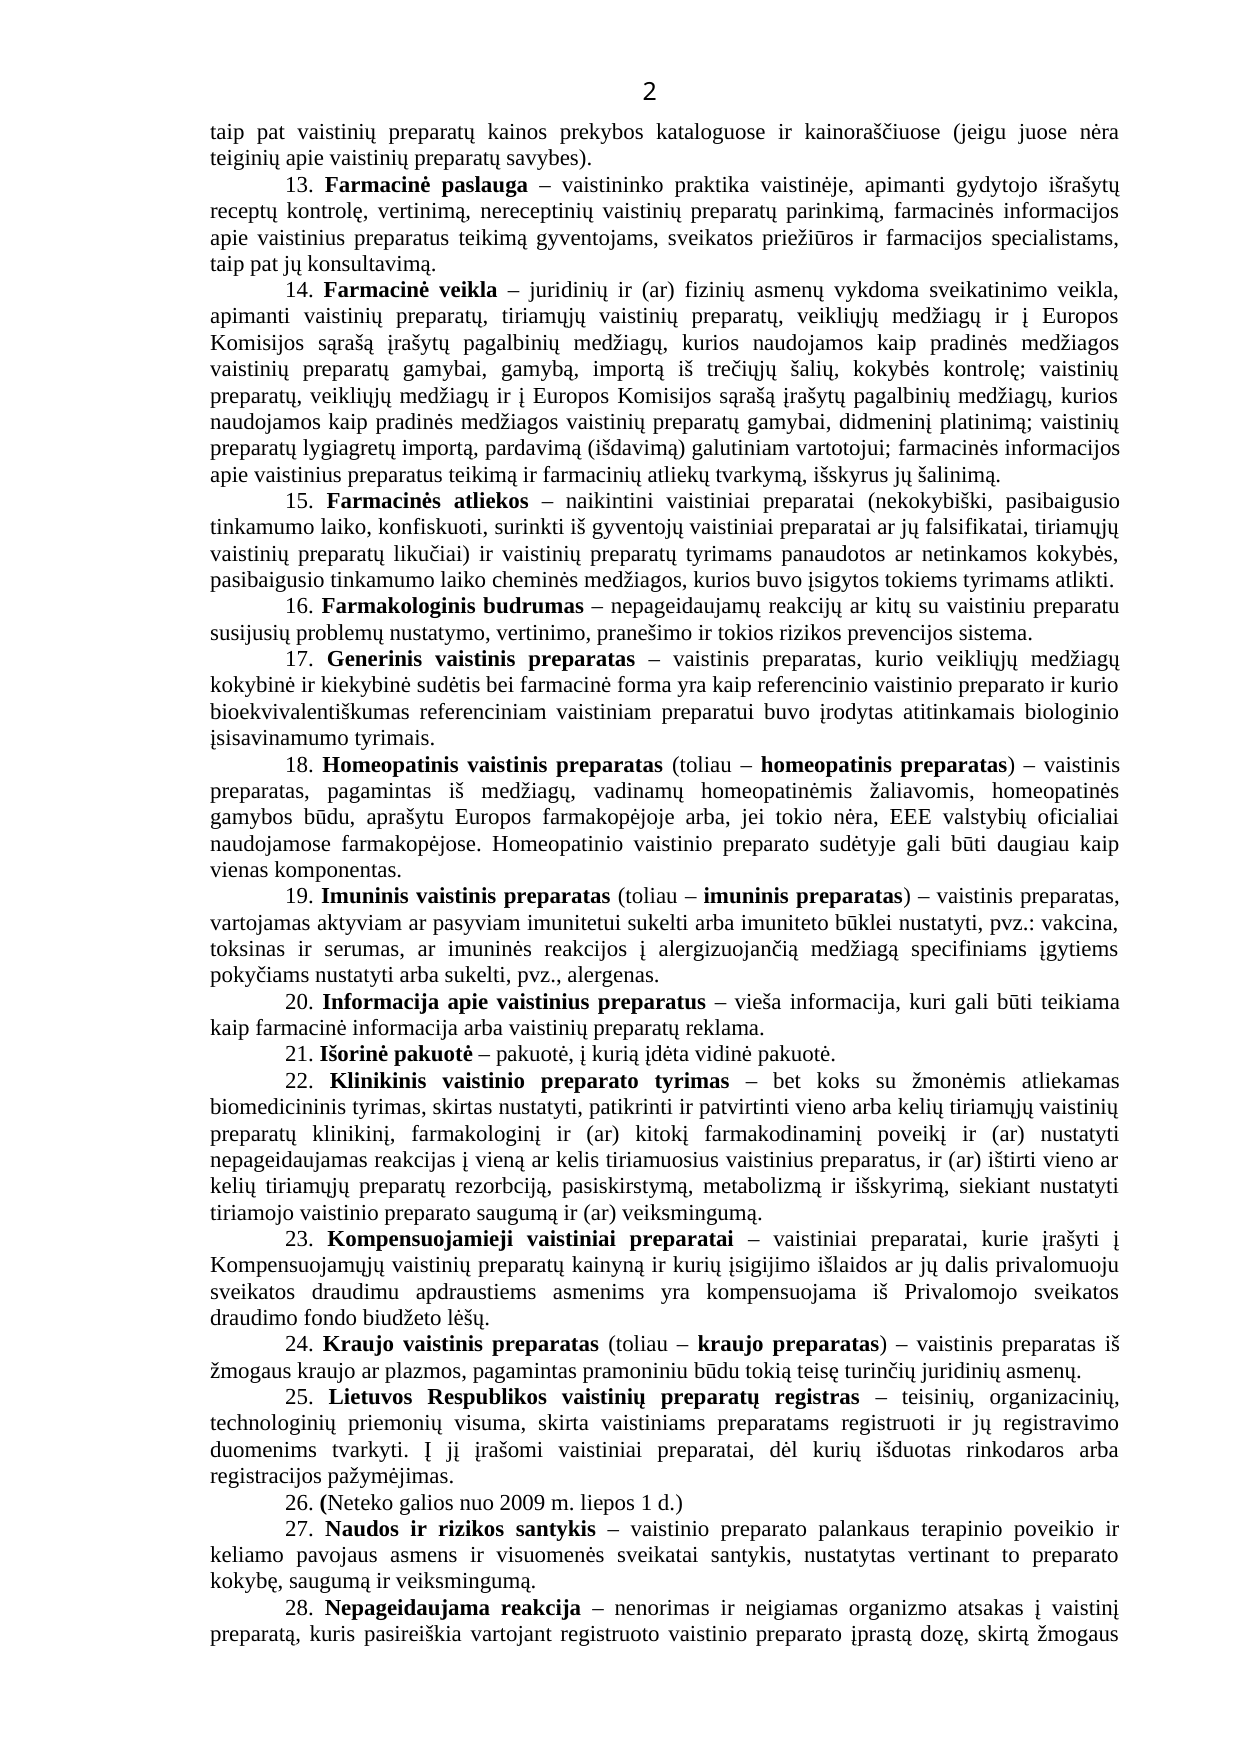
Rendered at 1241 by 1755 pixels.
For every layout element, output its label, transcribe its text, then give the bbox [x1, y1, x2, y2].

text 26. (Neteko galios nuo 2009 m. liepos 1 d.) [210, 1488, 1120, 1515]
text 28. Nepageidaujama reakcija – nenorimas ir neigiamas organizmo atsakas į vaistinį preparatą, kuris pasireiškia vartojant registruoto vaistinio preparato įprastą dozę, skirtą žmogaus [210, 1594, 1120, 1647]
text 27. Naudos ir rizikos santykis – vaistinio preparato palankaus terapinio poveikio ir keliamo pavojaus asmens ir visuomenės sveikatai santykis, nustatytas vertinant to preparato kokybę, saugumą ir veiksmingumą. [210, 1515, 1120, 1594]
text 21. Išorinė pakuotė – pakuotė, į kurią įdėta vidinė pakuotė. [210, 1041, 1120, 1067]
text 25. Lietuvos Respublikos vaistinių preparatų registras – teisinių, organizacinių, technologinių priemonių visuma, skirta vaistiniams preparatams registruoti ir jų registravimo duomenims tvarkyti. Į jį įrašomi vaistiniai preparatai, dėl kurių išduotas rinkodaros arba registracijos pažymėjimas. [210, 1383, 1120, 1488]
text 17. Generinis vaistinis preparatas – vaistinis preparatas, kurio veikliųjų medžiagų kokybinė ir kiekybinė sudėtis bei farmacinė forma yra kaip referencinio vaistinio preparato ir kurio bioekvivalentiškumas referenciniam vaistiniam preparatui buvo įrodytas atitinkamais biologinio įsisavinamumo tyrimais. [210, 645, 1120, 751]
text 15. Farmacinės atliekos – naikintini vaistiniai preparatai (nekokybiški, pasibaigusio tinkamumo laiko, konfiskuoti, surinkti iš gyventojų vaistiniai preparatai ar jų falsifikatai, tiriamųjų vaistinių preparatų likučiai) ir vaistinių preparatų tyrimams panaudotos ar netinkamos kokybės, pasibaigusio tinkamumo laiko cheminės medžiagos, kurios buvo įsigytos tokiems tyrimams atlikti. [210, 487, 1120, 592]
text 14. Farmacinė veikla – juridinių ir (ar) fizinių asmenų vykdoma sveikatinimo veikla, apimanti vaistinių preparatų, tiriamųjų vaistinių preparatų, veikliųjų medžiagų ir į Europos Komisijos sąrašą įrašytų pagalbinių medžiagų, kurios naudojamos kaip pradinės medžiagos vaistinių preparatų gamybai, gamybą, importą iš trečiųjų šalių, kokybės kontrolę; vaistinių preparatų, veikliųjų medžiagų ir į Europos Komisijos sąrašą įrašytų pagalbinių medžiagų, kurios naudojamos kaip pradinės medžiagos vaistinių preparatų gamybai, didmeninį platinimą; vaistinių preparatų lygiagretų importą, pardavimą (išdavimą) galutiniam vartotojui; farmacinės informacijos apie vaistinius preparatus teikimą ir farmacinių atliekų tvarkymą, išskyrus jų šalinimą. [210, 276, 1120, 487]
text 18. Homeopatinis vaistinis preparatas (toliau – homeopatinis preparatas) – vaistinis preparatas, pagamintas iš medžiagų, vadinamų homeopatinėmis žaliavomis, homeopatinės gamybos būdu, aprašytu Europos farmakopėjoje arba, jei tokio nėra, EEE valstybių oficialiai naudojamose farmakopėjose. Homeopatinio vaistinio preparato sudėtyje gali būti daugiau kaip vienas komponentas. [210, 751, 1120, 882]
text 13. Farmacinė paslauga – vaistininko praktika vaistinėje, apimanti gydytojo išrašytų receptų kontrolę, vertinimą, nereceptinių vaistinių preparatų parinkimą, farmacinės informacijos apie vaistinius preparatus teikimą gyventojams, sveikatos priežiūros ir farmacijos specialistams, taip pat jų konsultavimą. [210, 171, 1120, 276]
text 23. Kompensuojamieji vaistiniai preparatai – vaistiniai preparatai, kurie įrašyti į Kompensuojamųjų vaistinių preparatų kainyną ir kurių įsigijimo išlaidos ar jų dalis privalomuoju sveikatos draudimu apdraustiems asmenims yra kompensuojama iš Privalomojo sveikatos draudimo fondo biudžeto lėšų. [210, 1225, 1120, 1330]
text 16. Farmakologinis budrumas – nepageidaujamų reakcijų ar kitų su vaistiniu preparatu susijusių problemų nustatymo, vertinimo, pranešimo ir tokios rizikos prevencijos sistema. [210, 592, 1120, 645]
text 22. Klinikinis vaistinio preparato tyrimas – bet koks su žmonėmis atliekamas biomedicininis tyrimas, skirtas nustatyti, patikrinti ir patvirtinti vieno arba kelių tiriamųjų vaistinių preparatų klinikinį, farmakologinį ir (ar) kitokį farmakodinaminį poveikį ir (ar) nustatyti nepageidaujamas reakcijas į vieną ar kelis tiriamuosius vaistinius preparatus, ir (ar) ištirti vieno ar kelių tiriamųjų preparatų rezorbciją, pasiskirstymą, metabolizmą ir išskyrimą, siekiant nustatyti tiriamojo vaistinio preparato saugumą ir (ar) veiksmingumą. [210, 1067, 1120, 1225]
text taip pat vaistinių preparatų kainos prekybos kataloguose ir kainoraščiuose (jeigu juose nėra teiginių apie vaistinių preparatų savybes). [210, 118, 1120, 171]
text 19. Imuninis vaistinis preparatas (toliau – imuninis preparatas) – vaistinis preparatas, vartojamas aktyviam ar pasyviam imunitetui sukelti arba imuniteto būklei nustatyti, pvz.: vakcina, toksinas ir serumas, ar imuninės reakcijos į alergizuojančią medžiagą specifiniams įgytiems pokyčiams nustatyti arba sukelti, pvz., alergenas. [210, 882, 1120, 988]
text 20. Informacija apie vaistinius preparatus – vieša informacija, kuri gali būti teikiama kaip farmacinė informacija arba vaistinių preparatų reklama. [210, 988, 1120, 1041]
text 24. Kraujo vaistinis preparatas (toliau – kraujo preparatas) – vaistinis preparatas iš žmogaus kraujo ar plazmos, pagamintas pramoniniu būdu tokią teisę turinčių juridinių asmenų. [210, 1330, 1120, 1383]
